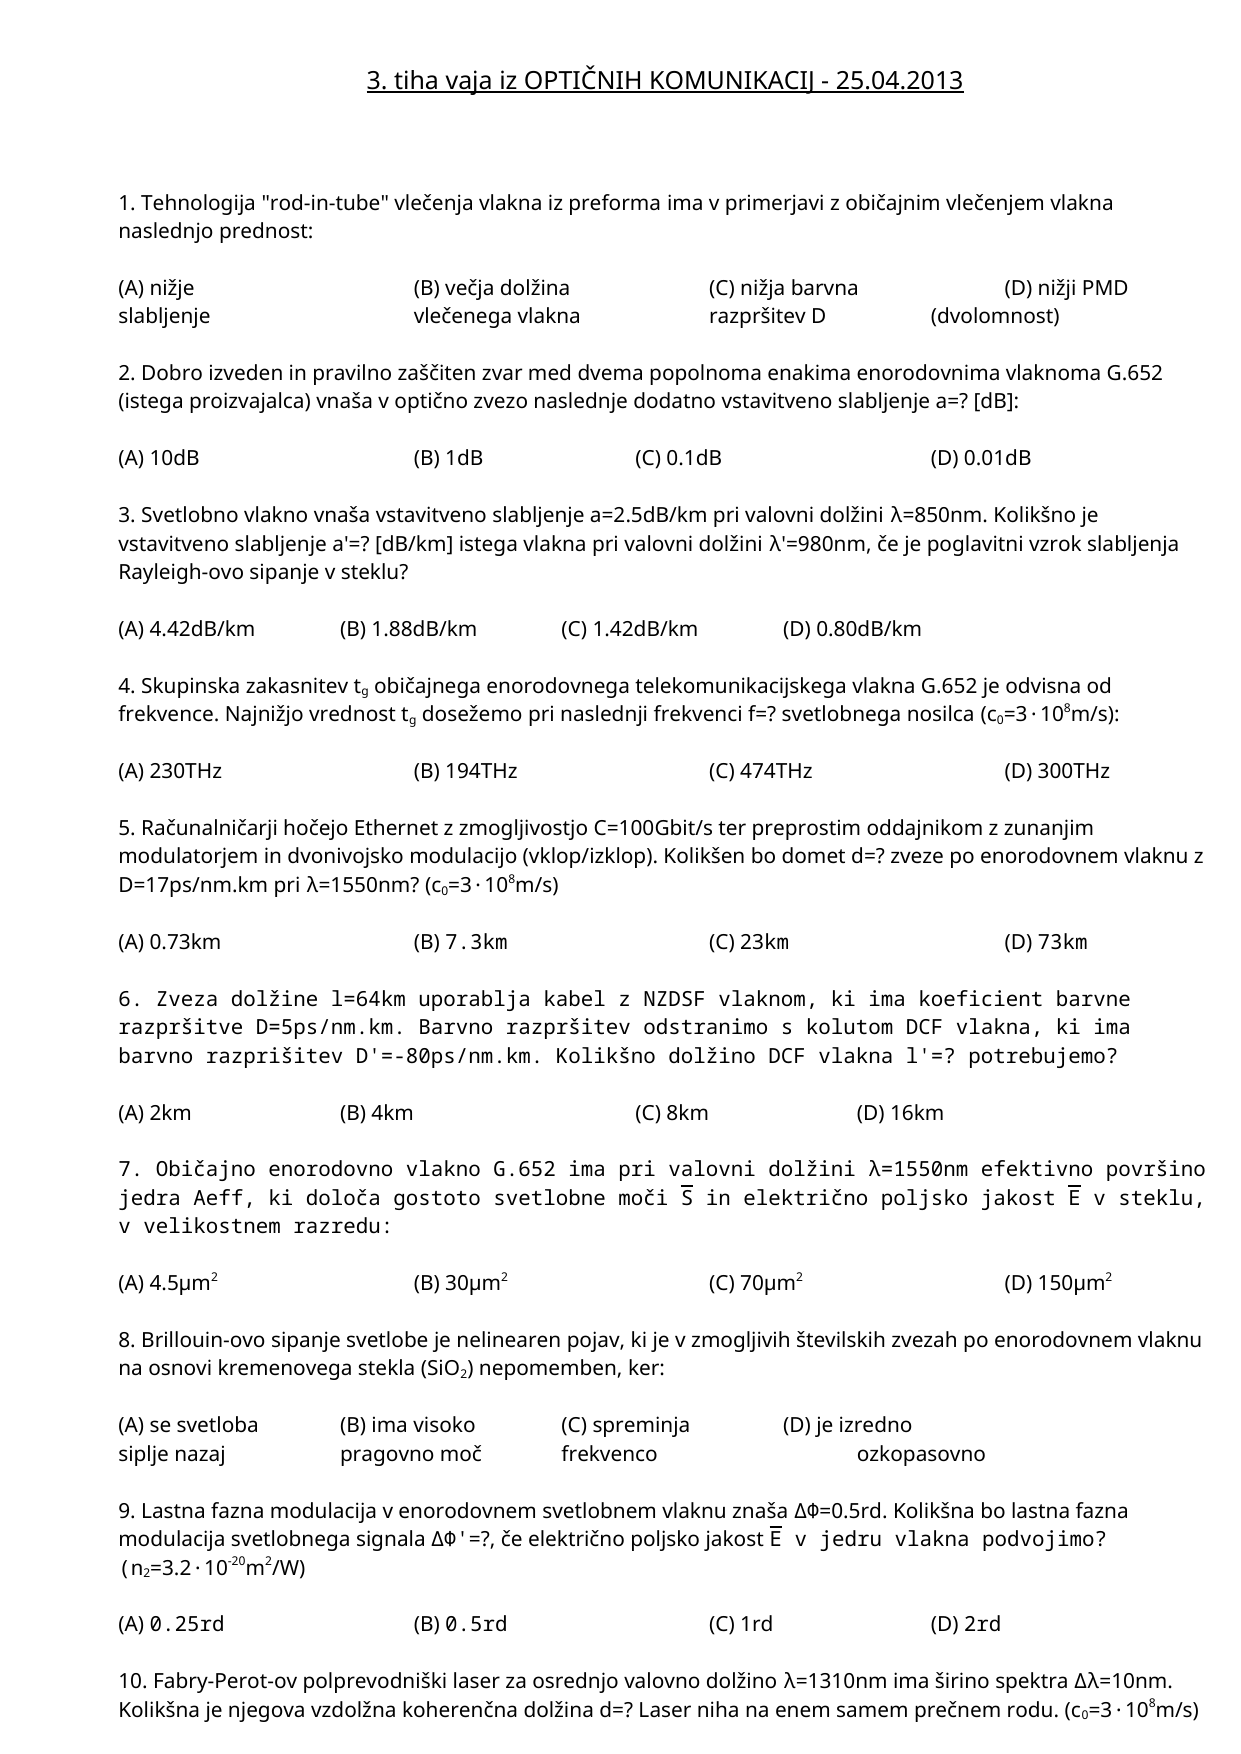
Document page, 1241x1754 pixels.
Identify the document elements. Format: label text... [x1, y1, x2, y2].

text (A) 4.5μm2 (B) 30μm2 (C) 70μm2 (D) 150μm2 [118, 1268, 1212, 1297]
text (A) se svetloba (B) ima visoko (C) spreminja (D) je izredno [118, 1410, 1212, 1439]
text (A) 0.73km (B) 7.3km (C) 23km (D) 73km [118, 927, 1212, 955]
text (A) 0.25rd (B) 0.5rd (C) 1rd (D) 2rd [118, 1609, 1212, 1638]
text 1. Tehnologija "rod-in-tube" vlečenja vlakna iz preforma ima v primerjavi z običajnim vlečenjem vlakna naslednjo prednost: [118, 188, 1212, 244]
text 3. Svetlobno vlakno vnaša vstavitveno slabljenje a=2.5dB/km pri valovni dolžini λ=850nm. Kolikšno je vstavitveno slabljenje a'=? [dB/km] istega vlakna pri valovni dolžini λ'=980nm, če je poglavitni vzrok slabljenja Rayleigh-ovo sipanje v steklu? [118, 500, 1212, 586]
text 3. tiha vaja iz OPTIČNIH KOMUNIKACIJ - 25.04.2013 [118, 63, 1212, 97]
text 7. Običajno enorodovno vlakno G.652 ima pri valovni dolžini λ=1550nm efektivno površino jedra Aeff, ki določa gostoto svetlobne moči S in električno poljsko jakost E v steklu, v velikostnem razredu: [118, 1154, 1212, 1240]
text (A) 10dB (B) 1dB (C) 0.1dB (D) 0.01dB [118, 443, 1212, 472]
text (A) 2km (B) 4km (C) 8km (D) 16km [118, 1098, 1212, 1126]
text (A) 230THz (B) 194THz (C) 474THz (D) 300THz [118, 756, 1212, 785]
text (A) nižje (B) večja dolžina (C) nižja barvna (D) nižji PMD [118, 273, 1212, 301]
text (A) 4.42dB/km (B) 1.88dB/km (C) 1.42dB/km (D) 0.80dB/km [118, 614, 1212, 643]
text 5. Računalničarji hočejo Ethernet z zmogljivostjo C=100Gbit/s ter preprostim oddajnikom z zunanjim modulatorjem in dvonivojsko modulacijo (vklop/izklop). Kolikšen bo domet d=? zveze po enorodovnem vlaknu z D=17ps/nm.km pri λ=1550nm? (c0=3∙108m/s) [118, 813, 1212, 898]
text slabljenje vlečenega vlakna razpršitev D (dvolomnost) [118, 301, 1212, 330]
text 4. Skupinska zakasnitev tg običajnega enorodovnega telekomunikacijskega vlakna G.652 je odvisna od frekvence. Najnižjo vrednost tg dosežemo pri naslednji frekvenci f=? svetlobnega nosilca (c0=3∙108m/s): [118, 671, 1212, 728]
text 8. Brillouin-ovo sipanje svetlobe je nelinearen pojav, ki je v zmogljivih številskih zvezah po enorodovnem vlaknu na osnovi kremenovega stekla (SiO2) nepomemben, ker: [118, 1325, 1212, 1382]
text 9. Lastna fazna modulacija v enorodovnem svetlobnem vlaknu znaša ΔΦ=0.5rd. Kolikšna bo lastna fazna modulacija svetlobnega signala ΔΦ'=?, če električno poljsko jakost E v jedru vlakna podvojimo? (n2=3.2∙10-20m2/W) [118, 1496, 1212, 1581]
text 10. Fabry-Perot-ov polprevodniški laser za osrednjo valovno dolžino λ=1310nm ima širino spektra Δλ=10nm. Kolikšna je njegova vzdolžna koherenčna dolžina d=? Laser niha na enem samem prečnem rodu. (c0=3∙108m/s) [118, 1666, 1212, 1723]
text 6. Zveza dolžine l=64km uporablja kabel z NZDSF vlaknom, ki ima koeficient barvne razpršitve D=5ps/nm.km. Barvno razpršitev odstranimo s kolutom DCF vlakna, ki ima barvno razprišitev D'=-80ps/nm.km. Kolikšno dolžino DCF vlakna l'=? potrebujemo? [118, 984, 1212, 1069]
text 2. Dobro izveden in pravilno zaščiten zvar med dvema popolnoma enakima enorodovnima vlaknoma G.652 (istega proizvajalca) vnaša v optično zvezo naslednje dodatno vstavitveno slabljenje a=? [dB]: [118, 358, 1212, 415]
text siplje nazaj pragovno moč frekvenco ozkopasovno [118, 1439, 1212, 1467]
